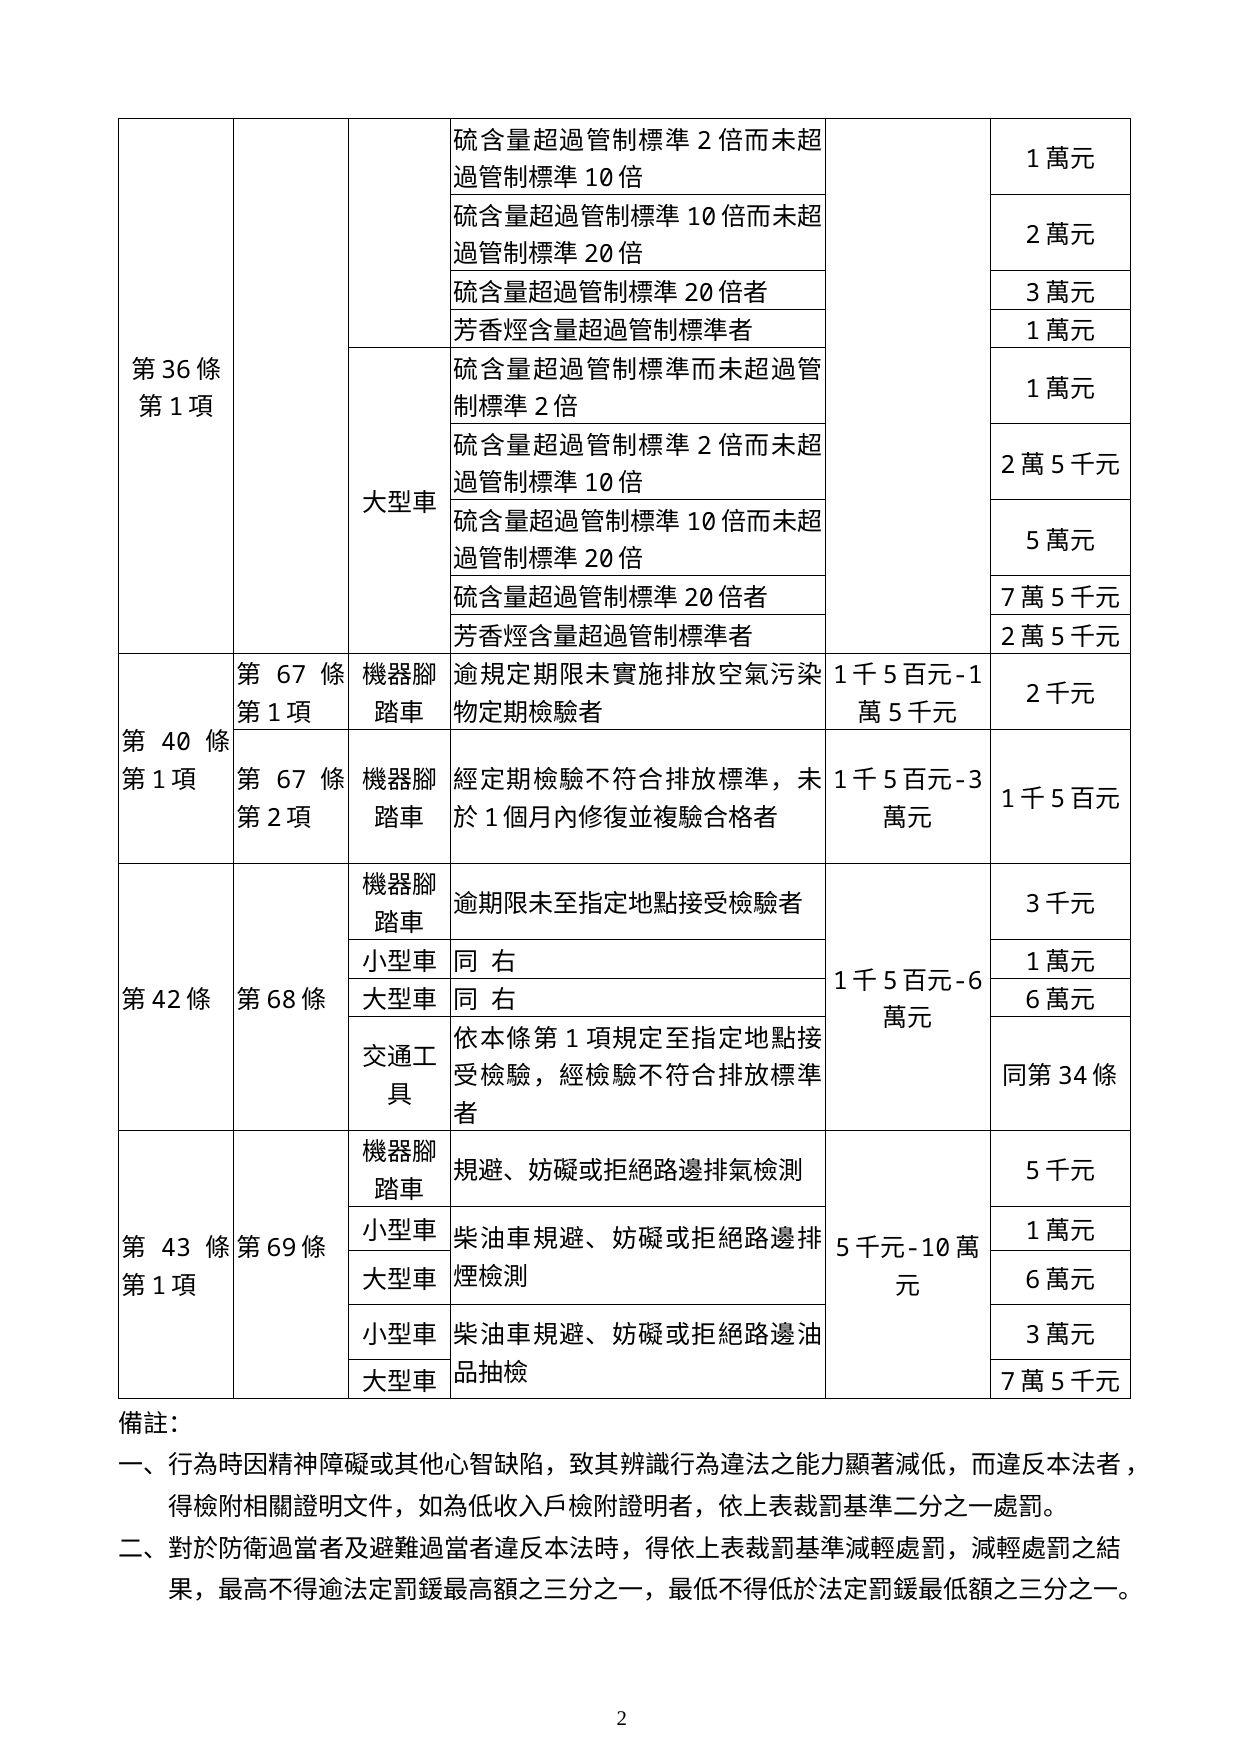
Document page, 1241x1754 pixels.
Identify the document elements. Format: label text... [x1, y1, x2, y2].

table_cell 6萬元 [991, 1251, 1130, 1304]
table_cell 硫含量超過管制標準10倍而未超過管制標準20倍 [451, 195, 825, 270]
table_cell 3萬元 [991, 271, 1130, 309]
table_cell 經定期檢驗不符合排放標準，未於1個月內修復並複驗合格者 [451, 730, 825, 863]
table_cell 2萬5千元 [991, 424, 1130, 499]
table_cell 小型車 [349, 1305, 450, 1359]
table_cell 1萬元 [991, 310, 1130, 347]
table_cell 小型車 [349, 1207, 450, 1250]
table_cell 機器腳踏車 [349, 654, 450, 728]
table_cell 第43條第1項 [119, 1131, 233, 1398]
table_cell 小型車 [349, 940, 450, 977]
table_cell 機器腳踏車 [349, 730, 450, 863]
table_cell 硫含量超過管制標準20倍者 [451, 271, 825, 309]
table_cell 規避、妨礙或拒絕路邊排氣檢測 [451, 1131, 825, 1206]
table_cell 同 右 [451, 979, 825, 1016]
table_cell 1千5百元-3萬元 [826, 730, 990, 863]
table_cell 1萬元 [991, 348, 1130, 423]
table_cell 6萬元 [991, 979, 1130, 1016]
table_cell 硫含量超過管制標準10倍而未超過管制標準20倍 [451, 500, 825, 575]
table_cell 機器腳踏車 [349, 1131, 450, 1206]
table_cell 交通工具 [349, 1017, 450, 1129]
table_cell [826, 119, 990, 652]
table_cell 大型車 [349, 348, 450, 652]
table_cell 2萬元 [991, 195, 1130, 270]
table_cell [349, 119, 450, 347]
table_cell 逾期限未至指定地點接受檢驗者 [451, 864, 825, 939]
table_cell 第69條 [234, 1131, 348, 1398]
table_cell 大型車 [349, 1360, 450, 1398]
table_cell 芳香烴含量超過管制標準者 [451, 615, 825, 652]
table_cell 硫含量超過管制標準20倍者 [451, 576, 825, 614]
table_cell 7萬5千元 [991, 1360, 1130, 1398]
table_cell 柴油車規避、妨礙或拒絕路邊排煙檢測 [451, 1207, 825, 1304]
table_cell 芳香烴含量超過管制標準者 [451, 310, 825, 347]
table_cell 機器腳踏車 [349, 864, 450, 939]
table_cell 5千元-10萬元 [826, 1131, 990, 1398]
table_cell 7萬5千元 [991, 576, 1130, 614]
table_cell 同第34條 [991, 1017, 1130, 1129]
table_cell 1萬元 [991, 1207, 1130, 1250]
table_cell 大型車 [349, 979, 450, 1016]
text 備註： [118, 1399, 1125, 1440]
table_cell 5千元 [991, 1131, 1130, 1206]
table_cell 硫含量超過管制標準2倍而未超過管制標準10倍 [451, 119, 825, 194]
table_cell 第68條 [234, 864, 348, 1129]
table_cell 柴油車規避、妨礙或拒絕路邊油品抽檢 [451, 1305, 825, 1398]
table_cell 5萬元 [991, 500, 1130, 575]
table_cell 硫含量超過管制標準2倍而未超過管制標準10倍 [451, 424, 825, 499]
table_cell 第67條第1項 [234, 654, 348, 728]
table_cell 硫含量超過管制標準而未超過管制標準2倍 [451, 348, 825, 423]
table_cell 大型車 [349, 1251, 450, 1304]
table_cell 1萬元 [991, 119, 1130, 194]
table_cell 3萬元 [991, 1305, 1130, 1359]
table_cell 第67條第2項 [234, 730, 348, 863]
table_cell 第42條 [119, 864, 233, 1129]
table_cell 1千5百元-6萬元 [826, 864, 990, 1129]
table_cell 1萬元 [991, 940, 1130, 977]
table_cell 1千5百元-1萬5千元 [826, 654, 990, 728]
table_cell 3千元 [991, 864, 1130, 939]
table_cell [234, 119, 348, 652]
text 二、對於防衛過當者及避難過當者違反本法時，得依上表裁罰基準減輕處罰，減輕處罰之結果，最高不得逾法定罰鍰最高額之三分之一，最低不得低於法定罰鍰最低額之三分之一。 [118, 1524, 1125, 1607]
table_cell 1千5百元 [991, 730, 1130, 863]
table_cell 2萬5千元 [991, 615, 1130, 652]
table_cell 同 右 [451, 940, 825, 977]
table_cell 第40條第1項 [119, 654, 233, 863]
table_cell 2千元 [991, 654, 1130, 728]
table_cell 依本條第1項規定至指定地點接受檢驗，經檢驗不符合排放標準者 [451, 1017, 825, 1129]
table_cell 逾規定期限未實施排放空氣污染物定期檢驗者 [451, 654, 825, 728]
text 一、行為時因精神障礙或其他心智缺陷，致其辨識行為違法之能力顯著減低，而違反本法者，得檢附相關證明文件，如為低收入戶檢附證明者，依上表裁罰基準二分之一處罰。 [118, 1440, 1125, 1524]
table_cell 第36條第1項 [119, 119, 233, 652]
